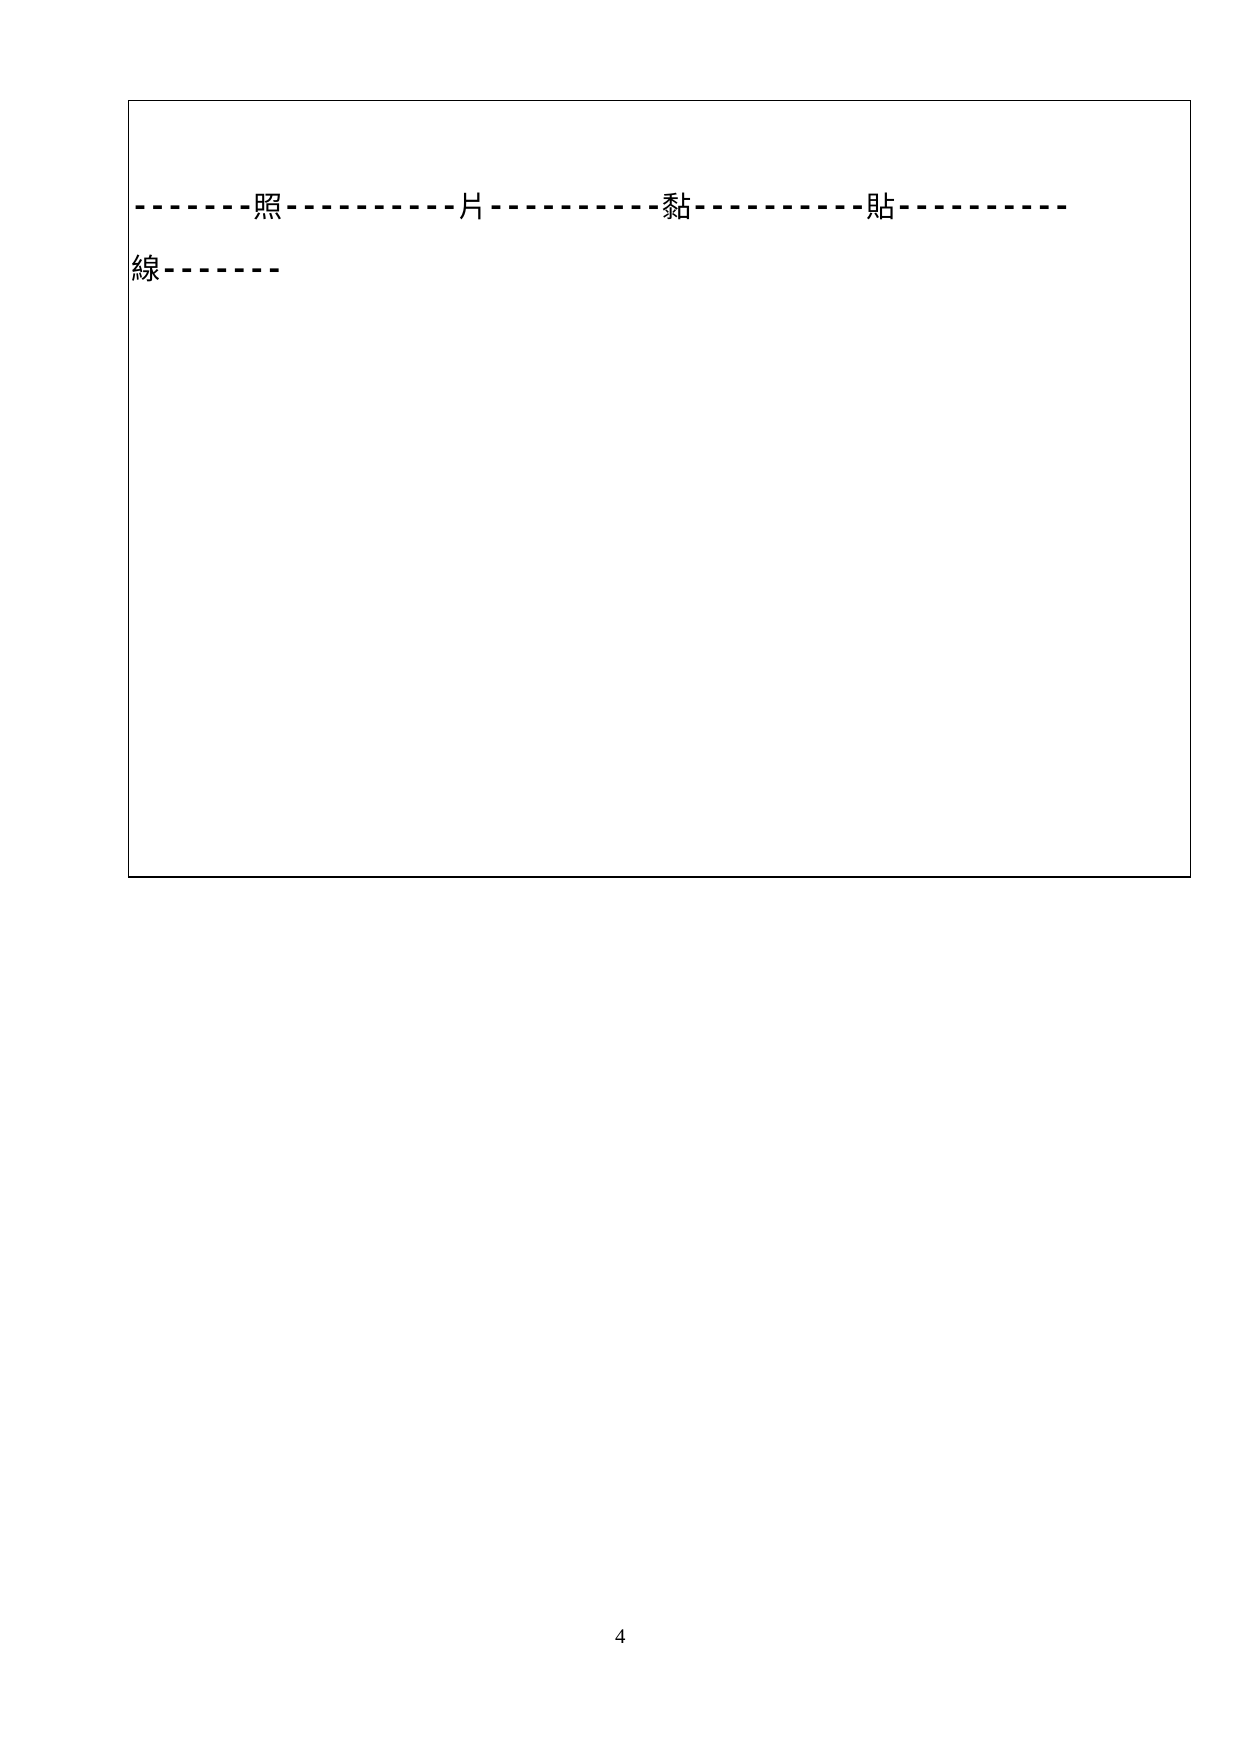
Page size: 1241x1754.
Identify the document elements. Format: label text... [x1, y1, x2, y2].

table_header -------照----------片----------黏----------貼----------線------- [129, 101, 1190, 876]
